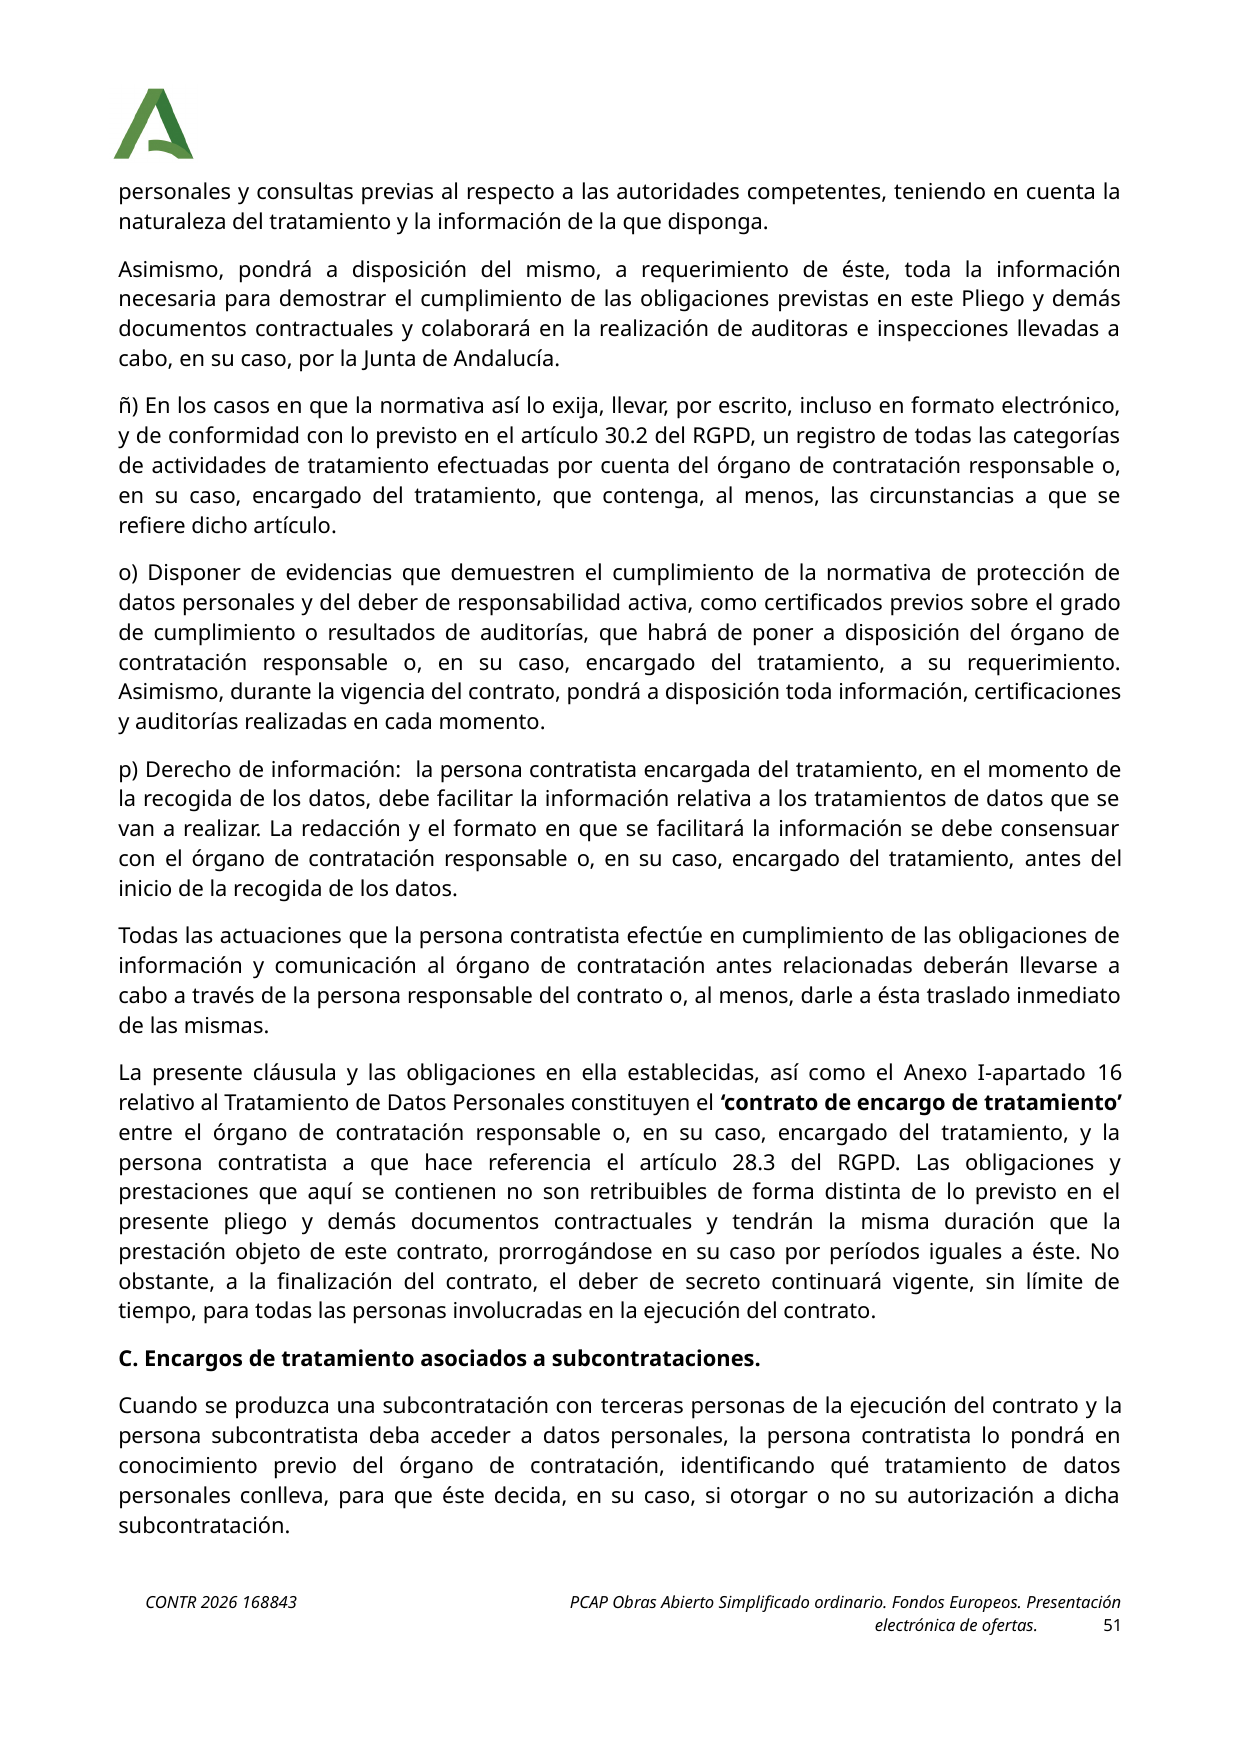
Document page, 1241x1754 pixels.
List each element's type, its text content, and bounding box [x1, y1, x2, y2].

picture [109, 84, 198, 163]
text La presente cláusula y las obligaciones en ella establecidas, así como el Anexo I-apartado 16 relativo al Tratamiento de Datos Personales constituyen el ‘contrato de encargo de tratamiento’ entre el órgano de contratación responsable o, en su caso, encargado del tratamiento, y la persona contratista a que hace referencia el artículo 28.3 del RGPD. Las obligaciones y prestaciones que aquí se contienen no son retribuibles de forma distinta de lo previsto en el presente pliego y demás documentos contractuales y tendrán la misma duración que la prestación objeto de este contrato, prorrogándose en su caso por períodos iguales a éste. No obstante, a la finalización del contrato, el deber de secreto continuará vigente, sin límite de tiempo, para todas las personas involucradas en la ejecución del contrato. [118, 1057, 1122, 1325]
text personales y consultas previas al respecto a las autoridades competentes, teniendo en cuenta la naturaleza del tratamiento y la información de la que disponga. [118, 176, 1122, 236]
text Todas las actuaciones que la persona contratista efectúe en cumplimiento de las obligaciones de información y comunicación al órgano de contratación antes relacionadas deberán llevarse a cabo a través de la persona responsable del contrato o, al menos, darle a ésta traslado inmediato de las mismas. [118, 920, 1122, 1039]
text ñ) En los casos en que la normativa así lo exija, llevar, por escrito, incluso en formato electrónico, y de conformidad con lo previsto en el artículo 30.2 del RGPD, un registro de todas las categorías de actividades de tratamiento efectuadas por cuenta del órgano de contratación responsable o, en su caso, encargado del tratamiento, que contenga, al menos, las circunstancias a que se refiere dicho artículo. [118, 391, 1122, 539]
text C. Encargos de tratamiento asociados a subcontrataciones. [118, 1343, 1122, 1373]
text p) Derecho de información: la persona contratista encargada del tratamiento, en el momento de la recogida de los datos, debe facilitar la información relativa a los tratamientos de datos que se van a realizar. La redacción y el formato en que se facilitará la información se debe consensuar con el órgano de contratación responsable o, en su caso, encargado del tratamiento, antes del inicio de la recogida de los datos. [118, 754, 1122, 903]
text Asimismo, pondrá a disposición del mismo, a requerimiento de éste, toda la información necesaria para demostrar el cumplimiento de las obligaciones previstas en este Pliego y demás documentos contractuales y colaborará en la realización de auditoras e inspecciones llevadas a cabo, en su caso, por la Junta de Andalucía. [118, 254, 1122, 373]
text Cuando se produzca una subcontratación con terceras personas de la ejecución del contrato y la persona subcontratista deba acceder a datos personales, la persona contratista lo pondrá en conocimiento previo del órgano de contratación, identificando qué tratamiento de datos personales conlleva, para que éste decida, en su caso, si otorgar o no su autorización a dicha subcontratación. [118, 1391, 1122, 1539]
text o) Disponer de evidencias que demuestren el cumplimiento de la normativa de protección de datos personales y del deber de responsabilidad activa, como certificados previos sobre el grado de cumplimiento o resultados de auditorías, que habrá de poner a disposición del órgano de contratación responsable o, en su caso, encargado del tratamiento, a su requerimiento. Asimismo, durante la vigencia del contrato, pondrá a disposición toda información, certificaciones y auditorías realizadas en cada momento. [118, 557, 1122, 736]
